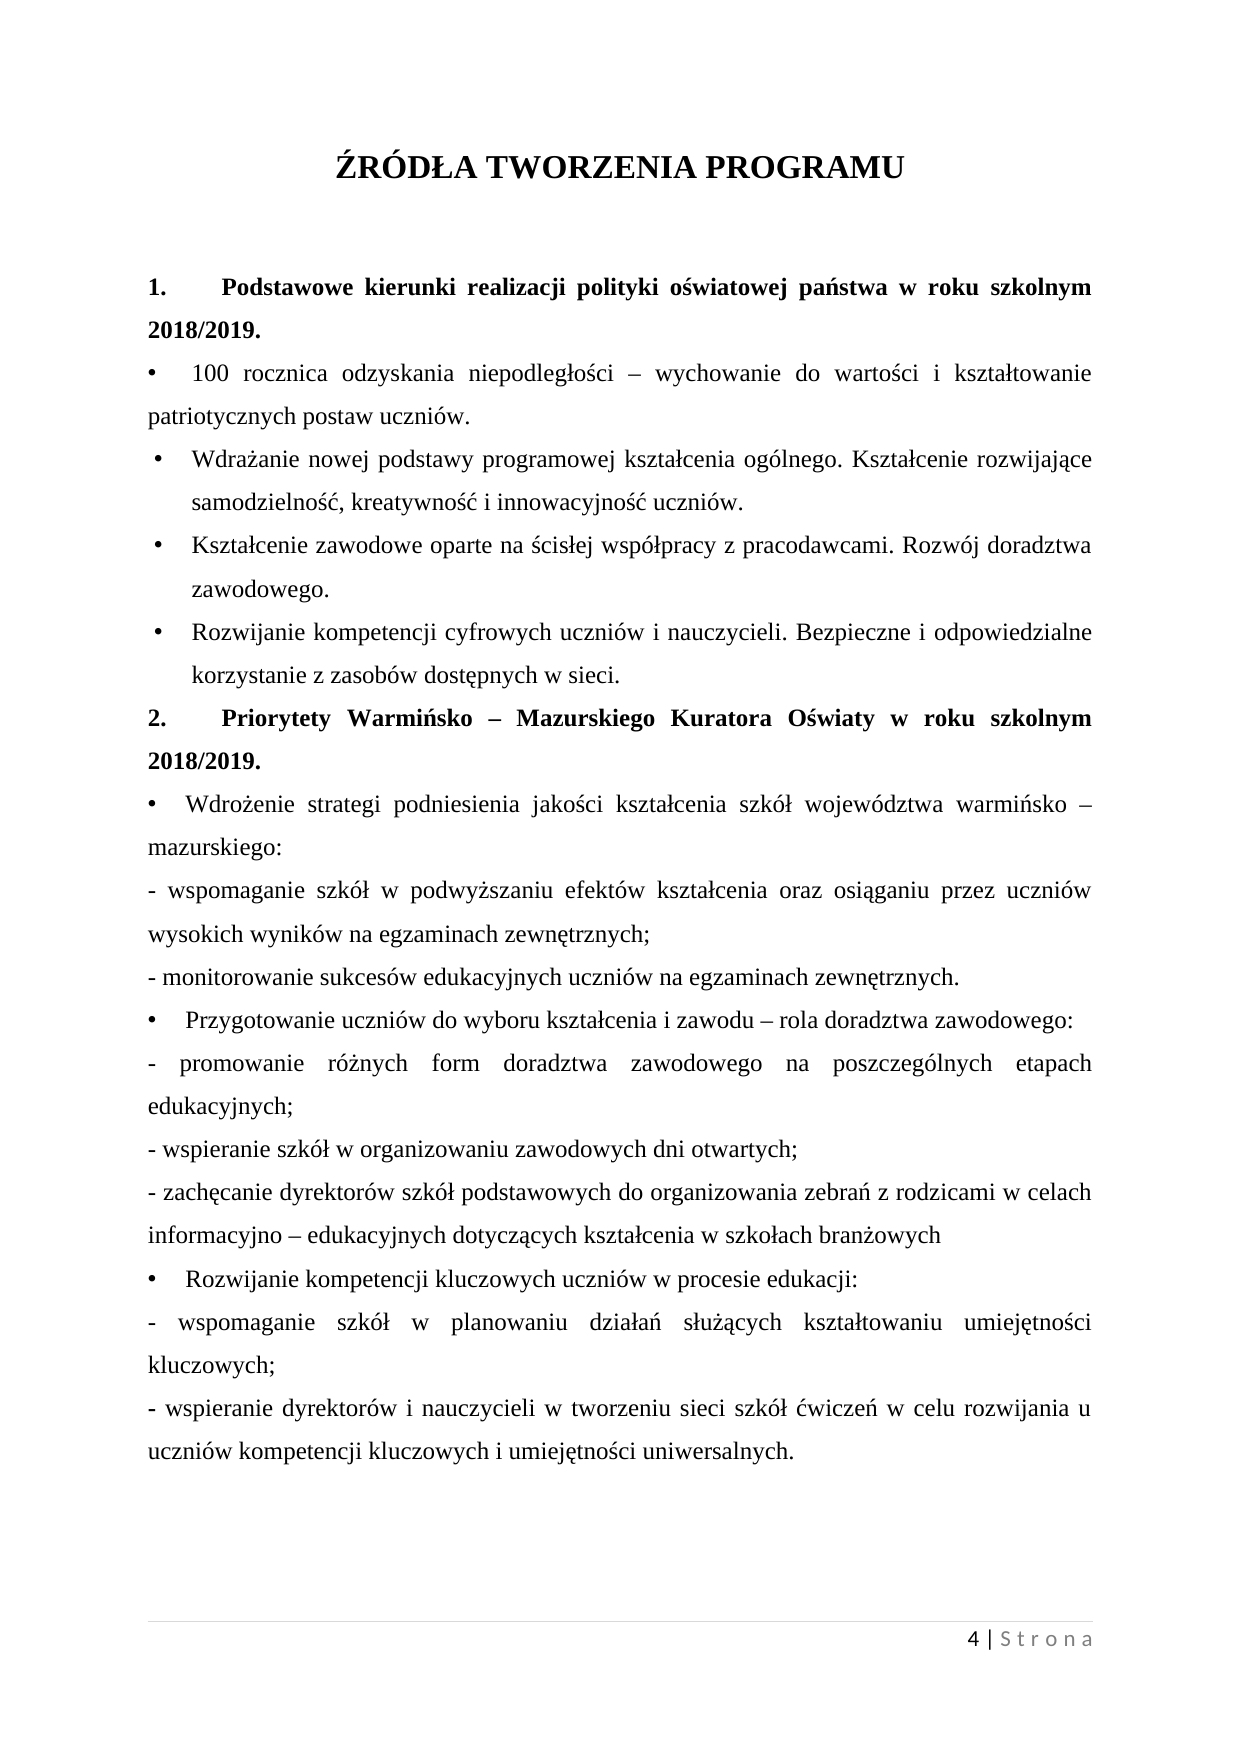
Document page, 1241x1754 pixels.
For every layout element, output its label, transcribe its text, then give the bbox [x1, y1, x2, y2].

list Priorytety Warmińsko – Mazurskiego Kuratora Oświaty w roku szkolnym 2018/2019. [148, 703, 1093, 775]
list - wspieranie szkół w organizowaniu zawodowych dni otwartych; [148, 1134, 1093, 1163]
list - wspomaganie szkół w planowaniu działań służących kształtowaniu umiejętności kluczowych; [148, 1307, 1093, 1379]
list Rozwijanie kompetencji kluczowych uczniów w procesie edukacji: [148, 1264, 1093, 1292]
list Przygotowanie uczniów do wyboru kształcenia i zawodu – rola doradztwa zawodowego: [148, 1005, 1093, 1034]
list Kształcenie zawodowe oparte na ścisłej współpracy z pracodawcami. Rozwój doradztwa zawodowego. [154, 531, 1093, 602]
list Wdrożenie strategi podniesienia jakości kształcenia szkół województwa warmińsko – mazurskiego: [148, 789, 1093, 861]
list - wspieranie dyrektorów i nauczycieli w tworzeniu sieci szkół ćwiczeń w celu rozwijania u uczniów kompetencji kluczowych i umiejętności uniwersalnych. [148, 1393, 1093, 1465]
list 100 rocznica odzyskania niepodległości – wychowanie do wartości i kształtowanie patriotycznych postaw uczniów. [148, 358, 1093, 430]
list Podstawowe kierunki realizacji polityki oświatowej państwa w roku szkolnym 2018/2019. [148, 272, 1093, 344]
list - monitorowanie sukcesów edukacyjnych uczniów na egzaminach zewnętrznych. [148, 962, 1093, 991]
text ŹRÓDŁA TWORZENIA PROGRAMU [148, 148, 1093, 186]
list - wspomaganie szkół w podwyższaniu efektów kształcenia oraz osiąganiu przez uczniów wysokich wyników na egzaminach zewnętrznych; [148, 876, 1093, 947]
list - promowanie różnych form doradztwa zawodowego na poszczególnych etapach edukacyjnych; [148, 1048, 1093, 1120]
list Wdrażanie nowej podstawy programowej kształcenia ogólnego. Kształcenie rozwijające samodzielność, kreatywność i innowacyjność uczniów. [154, 444, 1093, 516]
list - zachęcanie dyrektorów szkół podstawowych do organizowania zebrań z rodzicami w celach informacyjno – edukacyjnych dotyczących kształcenia w szkołach branżowych [148, 1177, 1093, 1249]
list Rozwijanie kompetencji cyfrowych uczniów i nauczycieli. Bezpieczne i odpowiedzialne korzystanie z zasobów dostępnych w sieci. [154, 617, 1093, 689]
